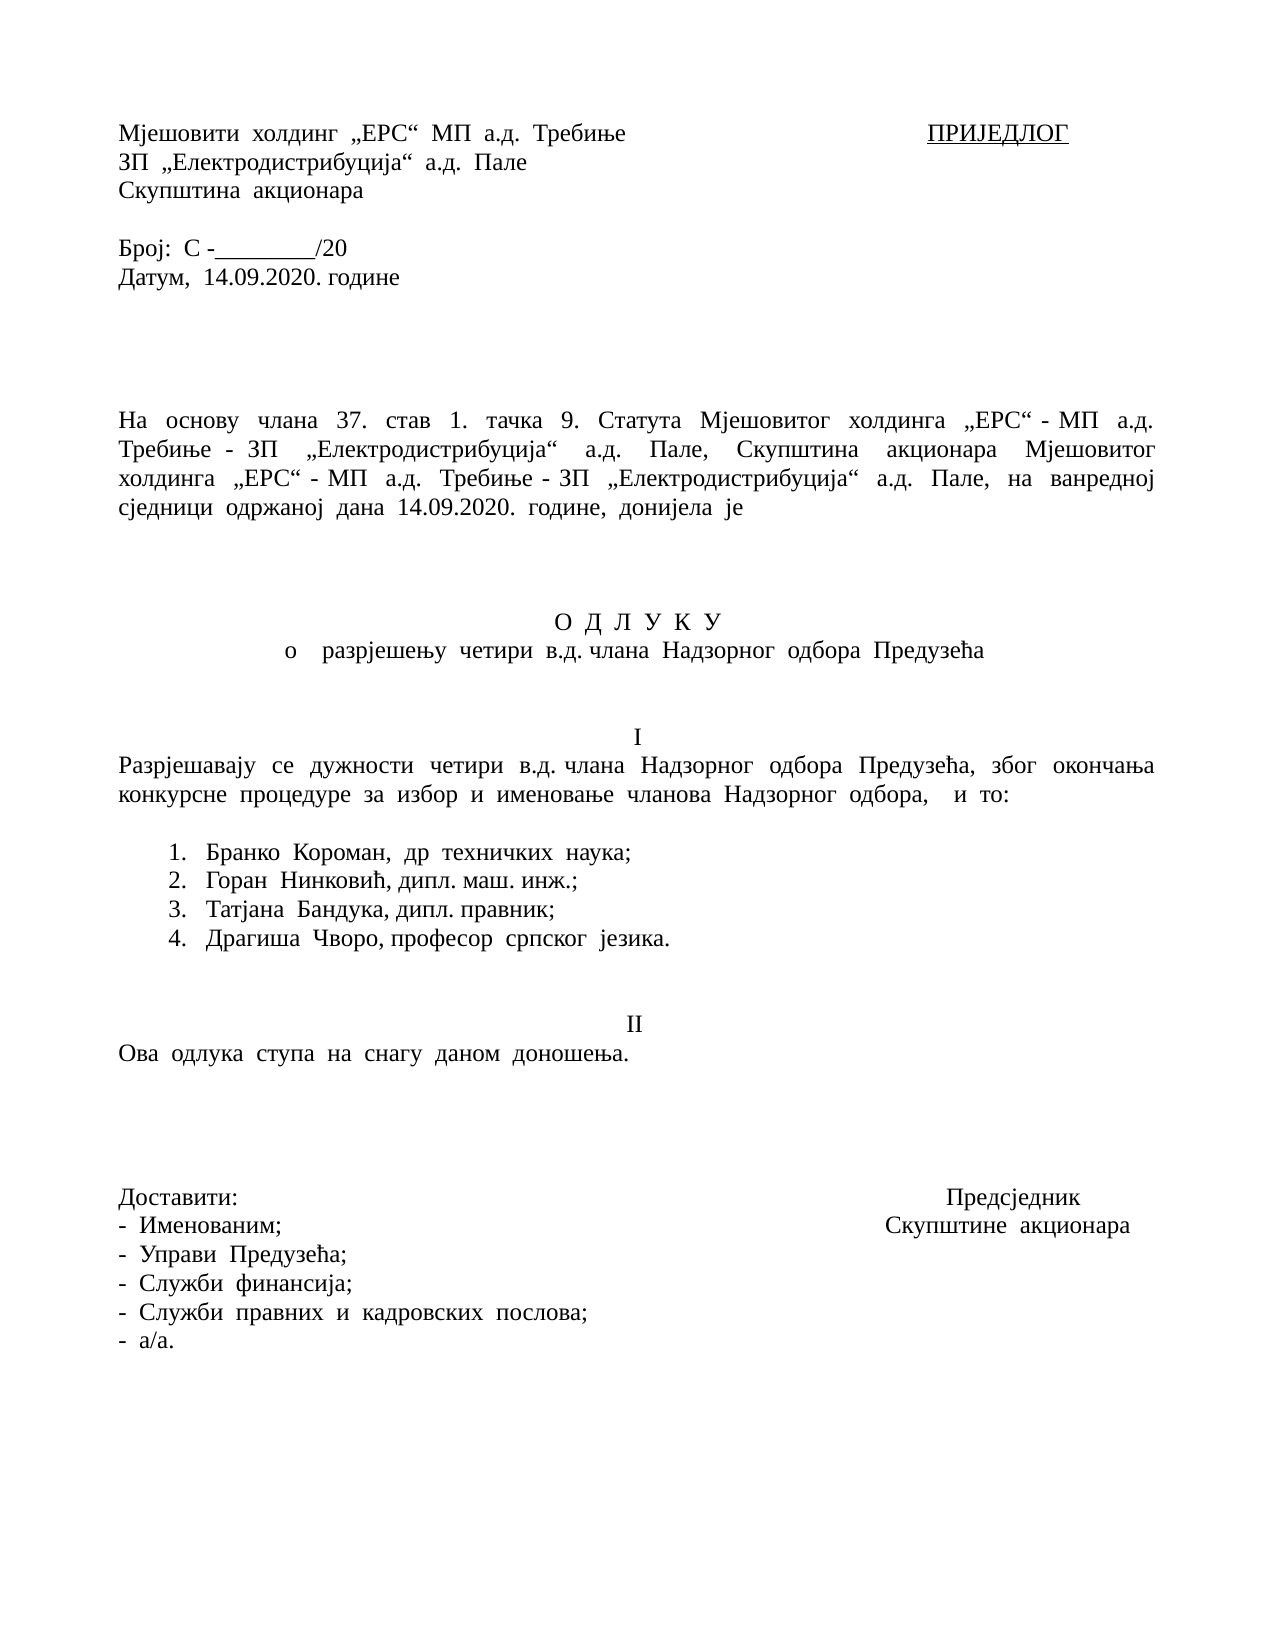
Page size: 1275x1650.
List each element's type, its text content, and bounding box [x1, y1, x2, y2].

text Мјешовити холдинг „ЕРС“ МП а.д. Требиње ПРИЈЕДЛОГ [118, 118, 1157, 147]
text О Д Л У К У [118, 607, 1157, 636]
text Доставити: Предсједник - Именованим; Скупштине акционара [118, 1182, 1157, 1239]
text Датум, 14.09.2020. године [118, 262, 1157, 291]
list Горан Нинковић, дипл. маш. инж.; [168, 866, 1157, 894]
text - Служби финансија; [118, 1268, 1157, 1297]
text - Управи Предузећа; [118, 1239, 1157, 1268]
text ЗП „Електродистрибуција“ а.д. Пале [118, 147, 1157, 176]
text о разрјешењу четири в.д. члана Надзорног одбора Предузећа [118, 636, 1157, 664]
text - Служби правних и кадровских послова; [118, 1297, 1157, 1326]
text Ова одлука ступа на снагу даном доношења. [118, 1038, 1157, 1067]
list Татјана Бандука, дипл. правник; [168, 894, 1157, 923]
text Број: С -________/20 [118, 233, 1157, 262]
text Скупштина акционара [118, 176, 1157, 204]
text На основу члана 37. став 1. тачка 9. Статута Мјешовитог холдинга „ЕРС“ - МП а.д. Требиње - ЗП „Електродистрибуција“ а.д. Пале, Скупштина акционара Мјешовитог холдинга „ЕРС“ - МП а.д. Требиње - ЗП „Електродистрибуција“ а.д. Пале, на ванредној сједници одржаној дана 14.09.2020. године, донијела је [118, 406, 1157, 521]
list Бранко Короман, др техничких наука; [168, 837, 1157, 866]
list Драгиша Чворо, професор српског језика. [168, 923, 1157, 952]
text II [118, 1009, 1157, 1038]
text I [118, 722, 1157, 751]
text Разрјешавају се дужности четири в.д. члана Надзорног одбора Предузећа, због окончања конкурсне процедуре за избор и именовање чланова Надзорног одбора, и то: [118, 751, 1157, 808]
text - а/а. [118, 1326, 1157, 1354]
